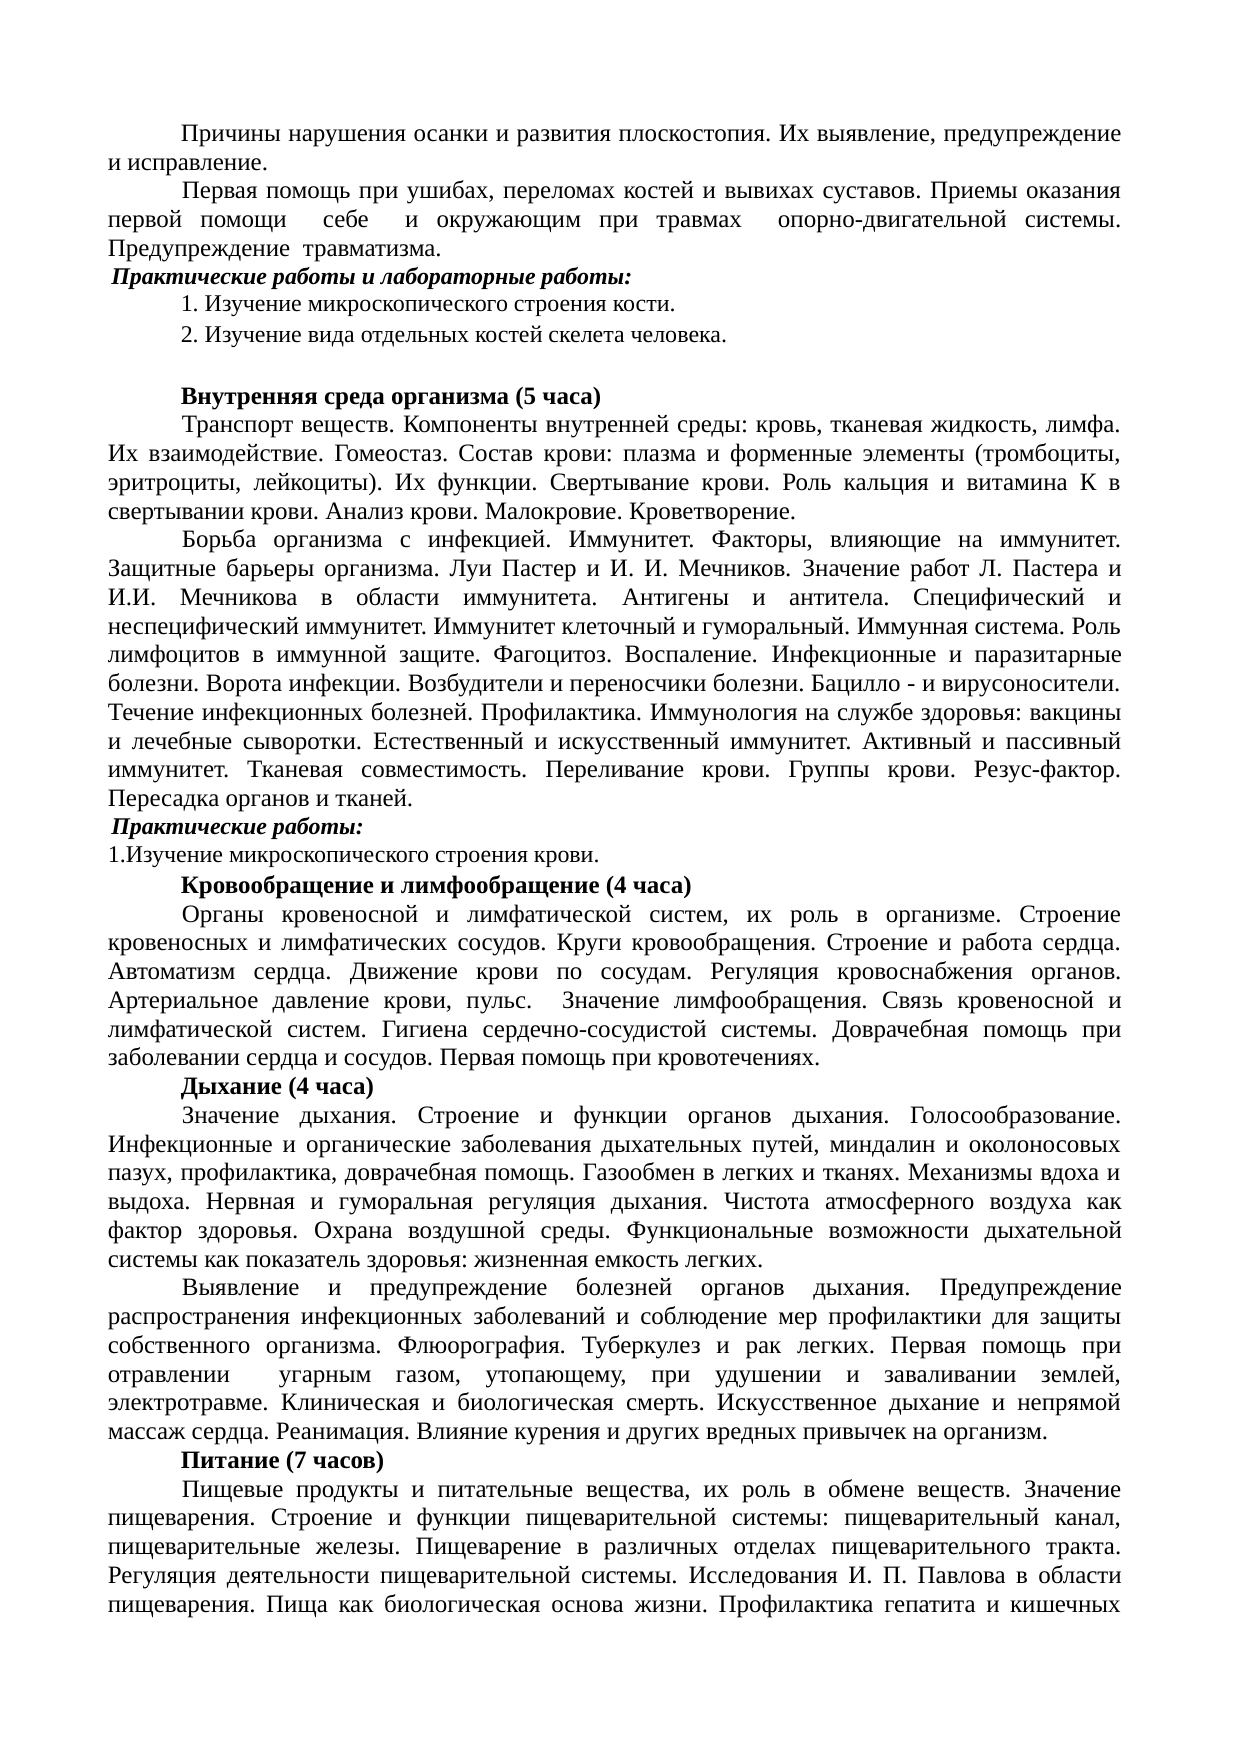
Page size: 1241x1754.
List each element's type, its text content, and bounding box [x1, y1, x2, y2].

text Выявление и предупреждение болезней органов дыхания. Предупреждение распространения инфекционных заболеваний и соблюдение мер профилактики для защиты собственного организма. Флюорография. Туберкулез и рак легких. Первая помощь при отравлении угарным газом, утопающему, при удушении и заваливании землей, электротравме. Клиническая и биологическая смерть. Искусственное дыхание и непрямой массаж сердца. Реанимация. Влияние курения и других вредных привычек на организм. [108, 1272, 1122, 1445]
text Практические работы и лабораторные работы: [108, 262, 1122, 289]
text Первая помощь при ушибах, переломах костей и вывихах суставов. Приемы оказания первой помощи себе и окружающим при травмах опорно-двигательной системы. Предупреждение травматизма. [108, 176, 1122, 262]
text 2. Изучение вида отдельных костей скелета человека. [108, 320, 1122, 347]
text Борьба организма с инфекцией. Иммунитет. Факторы, влияющие на иммунитет. Защитные барьеры организма. Луи Пастер и И. И. Мечников. Значение работ Л. Пастера и И.И. Мечникова в области иммунитета. Антигены и антитела. Специфический и неспецифический иммунитет. Иммунитет клеточный и гуморальный. Иммунная система. Роль лимфоцитов в иммунной защите. Фагоцитоз. Воспаление. Инфекционные и паразитарные болезни. Ворота инфекции. Возбудители и переносчики болезни. Бацилло - и вирусоносители. Течение инфекционных болезней. Профилактика. Иммунология на службе здоровья: вакцины и лечебные сыворотки. Естественный и искусственный иммунитет. Активный и пассивный иммунитет. Тканевая совместимость. Переливание крови. Группы крови. Резус-фактор. Пересадка органов и тканей. [108, 524, 1122, 812]
text Органы кровеносной и лимфатической систем, их роль в организме. Строение кровеносных и лимфатических сосудов. Круги кровообращения. Строение и работа сердца. Автоматизм сердца. Движение крови по сосудам. Регуляция кровоснабжения органов. Артериальное давление крови, пульс. Значение лимфообращения. Связь кровеносной и лимфатической систем. Гигиена сердечно-сосудистой системы. Доврачебная помощь при заболевании сердца и сосудов. Первая помощь при кровотечениях. [108, 899, 1122, 1071]
text Причины нарушения осанки и развития плоскостопия. Их выявление, предупреждение и исправление. [108, 118, 1122, 176]
text Внутренняя среда организма (5 часа) [108, 381, 1122, 409]
text Дыхание (4 часа) [108, 1071, 1122, 1100]
text 1. Изучение микроскопического строения кости. [108, 289, 1122, 317]
text Практические работы: [108, 812, 1122, 839]
text 1.Изучение микроскопического строения крови. [108, 839, 1122, 867]
text Кровообращение и лимфообращение (4 часа) [108, 870, 1122, 899]
text Транспорт веществ. Компоненты внутренней среды: кровь, тканевая жидкость, лимфа. Их взаимодействие. Гомеостаз. Состав крови: плазма и форменные элементы (тромбоциты, эритроциты, лейкоциты). Их функции. Свертывание крови. Роль кальция и витамина К в свертывании крови. Анализ крови. Малокровие. Кроветворение. [108, 409, 1122, 524]
text Питание (7 часов) [108, 1445, 1122, 1474]
text Пищевые продукты и питательные вещества, их роль в обмене веществ. Значение пищеварения. Строение и функции пищеварительной системы: пищеварительный канал, пищеварительные железы. Пищеварение в различных отделах пищеварительного тракта. Регуляция деятельности пищеварительной системы. Исследования И. П. Павлова в области пищеварения. Пища как биологическая основа жизни. Профилактика гепатита и кишечных [108, 1474, 1122, 1617]
text Значение дыхания. Строение и функции органов дыхания. Голосообразование. Инфекционные и органические заболевания дыхательных путей, миндалин и околоносовых пазух, профилактика, доврачебная помощь. Газообмен в легких и тканях. Механизмы вдоха и выдоха. Нервная и гуморальная регуляция дыхания. Чистота атмосферного воздуха как фактор здоровья. Охрана воздушной среды. Функциональные возможности дыхательной системы как показатель здоровья: жизненная емкость легких. [108, 1100, 1122, 1272]
